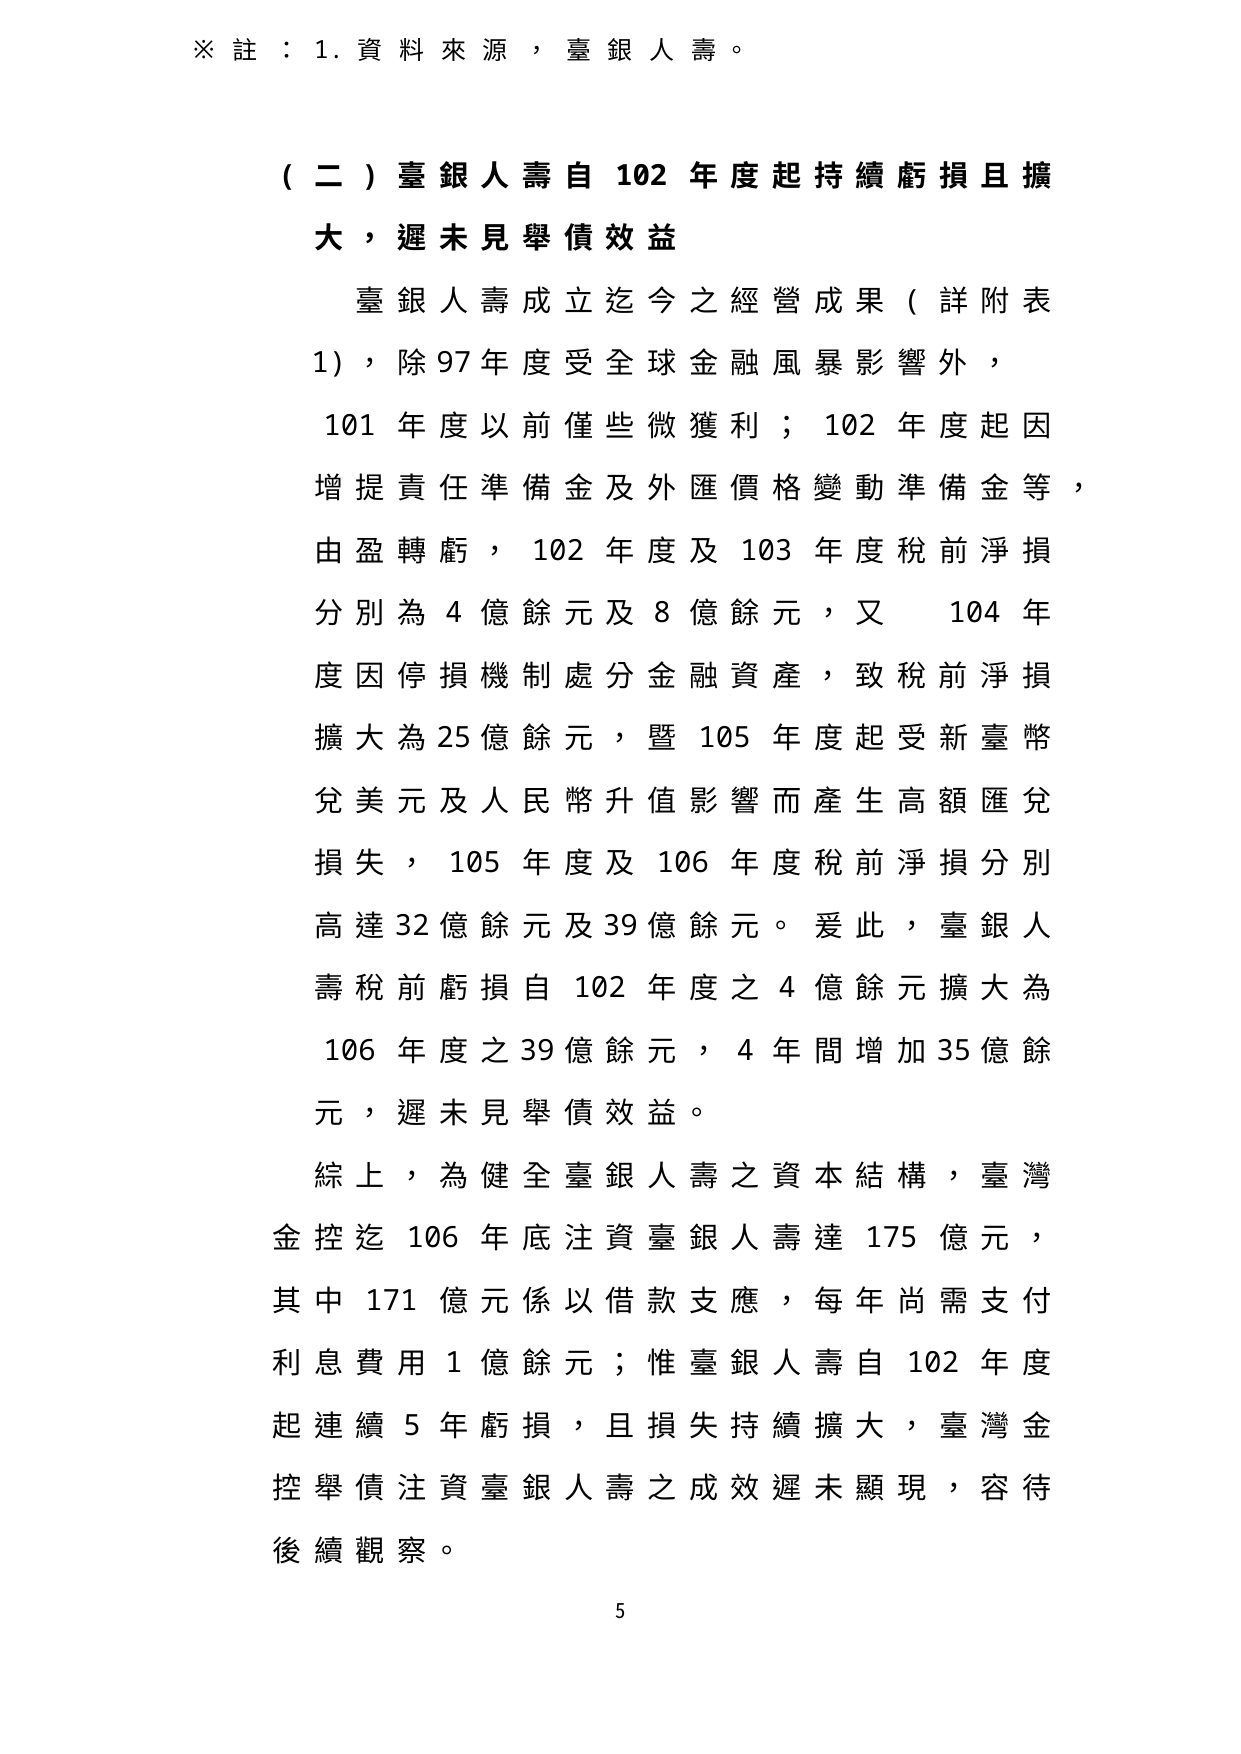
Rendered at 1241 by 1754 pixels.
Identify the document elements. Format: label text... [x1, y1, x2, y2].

text 臺銀人壽成立迄今之經營成果(詳附表1)，除97年度受全球金融風暴影響外，101年度以前僅些微獲利；102年度起因增提責任準備金及外匯價格變動準備金等，由盈轉虧，102年度及103年度稅前淨損分別為4億餘元及8億餘元，又 104年度因停損機制處分金融資產，致稅前淨損擴大為25億餘元，暨105年度起受新臺幣兌美元及人民幣升值影響而產生高額匯兌損失，105年度及106年度稅前淨損分別高達32億餘元及39億餘元。爰此，臺銀人壽稅前虧損自102年度之4億餘元擴大為106年度之39億餘元，4年間增加35億餘元，遲未見舉債效益。 [271, 257, 1058, 1132]
text ※註：1.資料來源，臺銀人壽。 [124, 7, 1117, 69]
text (二)臺銀人壽自102年度起持續虧損且擴大，遲未見舉債效益 [242, 132, 1058, 257]
text 綜上，為健全臺銀人壽之資本結構，臺灣金控迄106年底注資臺銀人壽達175億元，其中171億元係以借款支應，每年尚需支付利息費用1億餘元；惟臺銀人壽自102年度起連續5年虧損，且損失持續擴大，臺灣金控舉債注資臺銀人壽之成效遲未顯現，容待後續觀察。 [242, 1132, 1058, 1569]
